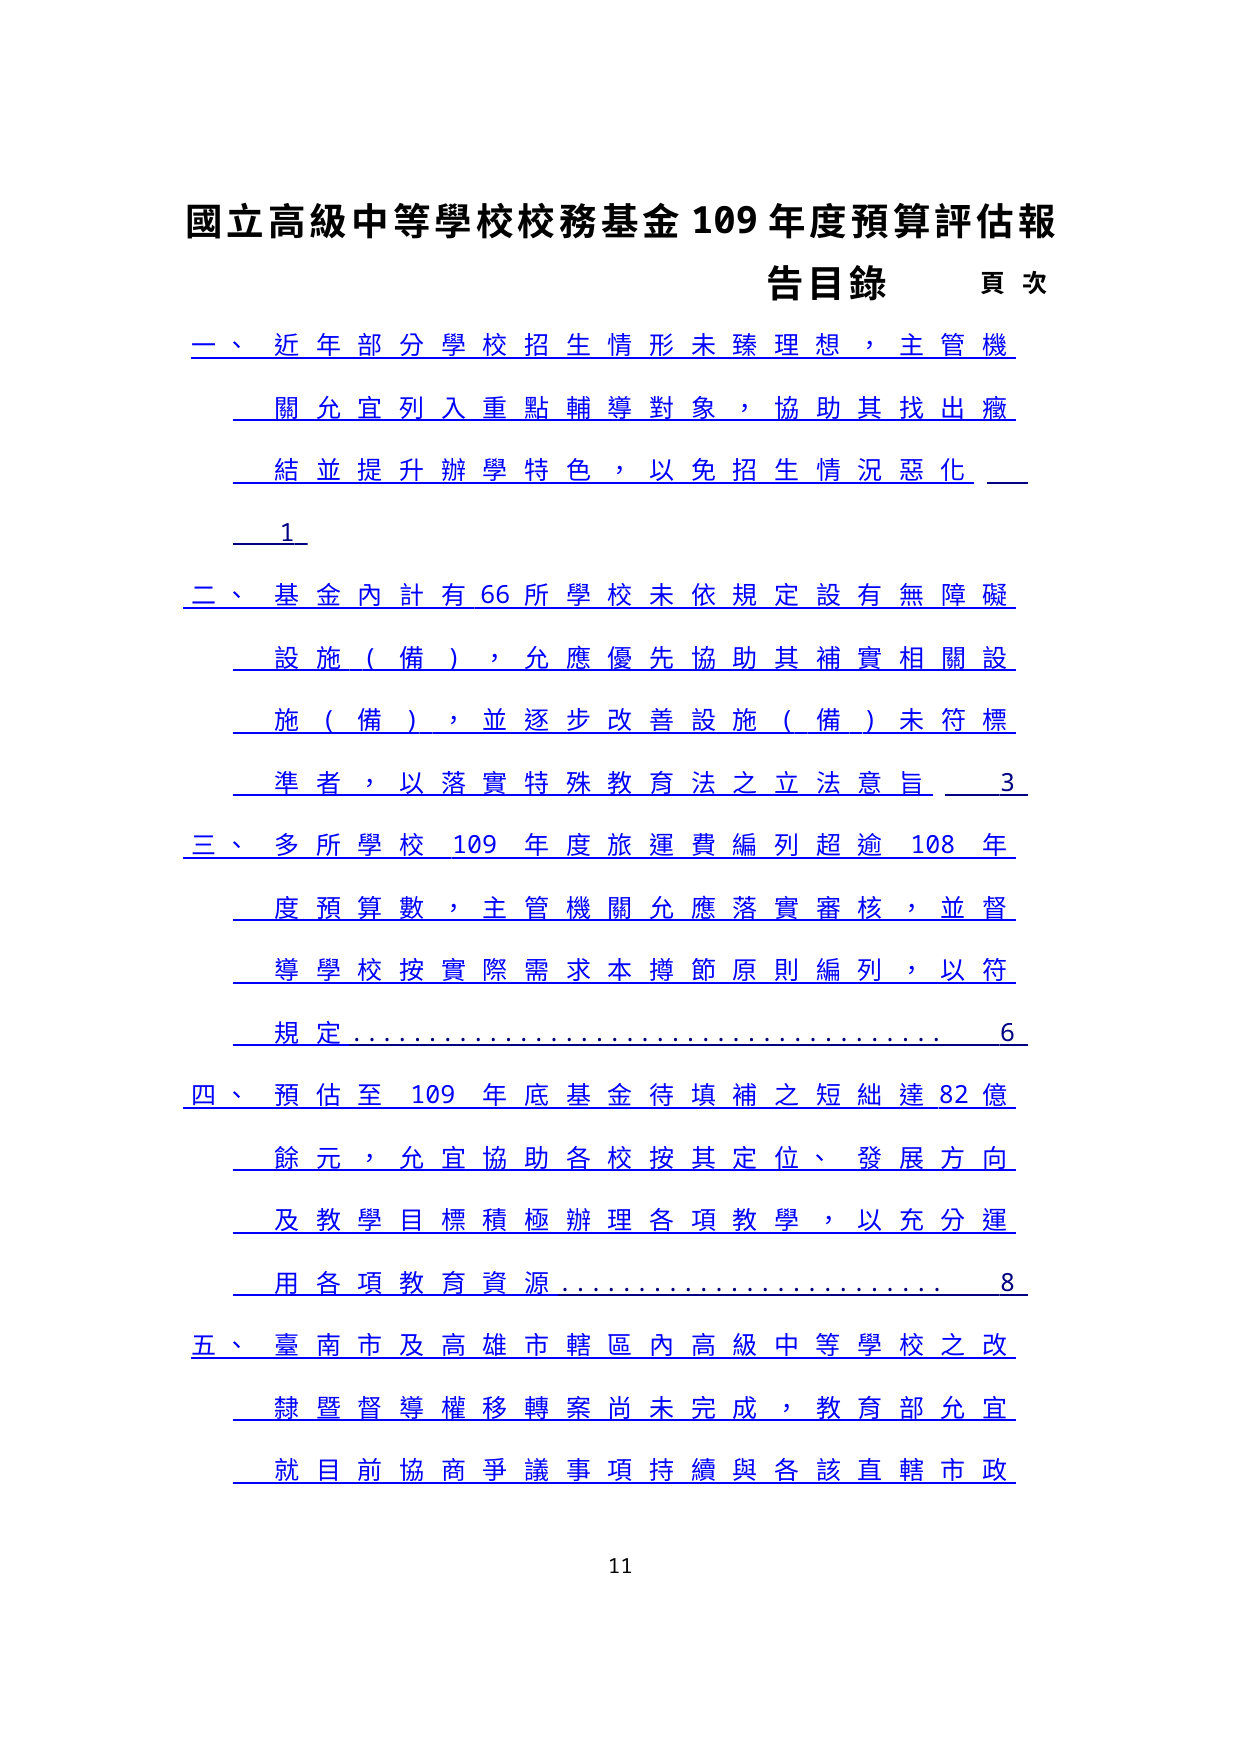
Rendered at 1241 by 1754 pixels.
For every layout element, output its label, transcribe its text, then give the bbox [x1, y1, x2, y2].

text 二、基金內計有66所學校未依規定設有無障礙設施(備)，允應優先協助其補實相關設施(備)，並逐步改善設施(備)未符標準者，以落實特殊教育法之立法意旨 3 [183, 552, 1028, 802]
text 四、預估至109年底基金待填補之短絀達82億餘元，允宜協助各校按其定位、發展方向及教學目標積極辦理各項教學，以充分運用各項教育資源 8 [183, 1052, 1028, 1302]
text 國立高級中等學校校務基金109年度預算評估報告目錄 頁次 [183, 177, 1058, 302]
text 五、臺南市及高雄市轄區內高級中等學校之改隸暨督導權移轉案尚未完成，教育部允宜就目前協商爭議事項持續與各該直轄市政府研擬解決方案，儘速完成改隸事宜，以符法制 11 [183, 1302, 1028, 1490]
text 三、多所學校109年度旅運費編列超逾108年度預算數，主管機關允應落實審核，並督導學校按實際需求本撙節原則編列，以符規定 6 [183, 802, 1028, 1052]
text 一、近年部分學校招生情形未臻理想，主管機關允宜列入重點輔導對象，協助其找出癥結並提升辦學特色，以免招生情況惡化 1 [183, 302, 1028, 552]
